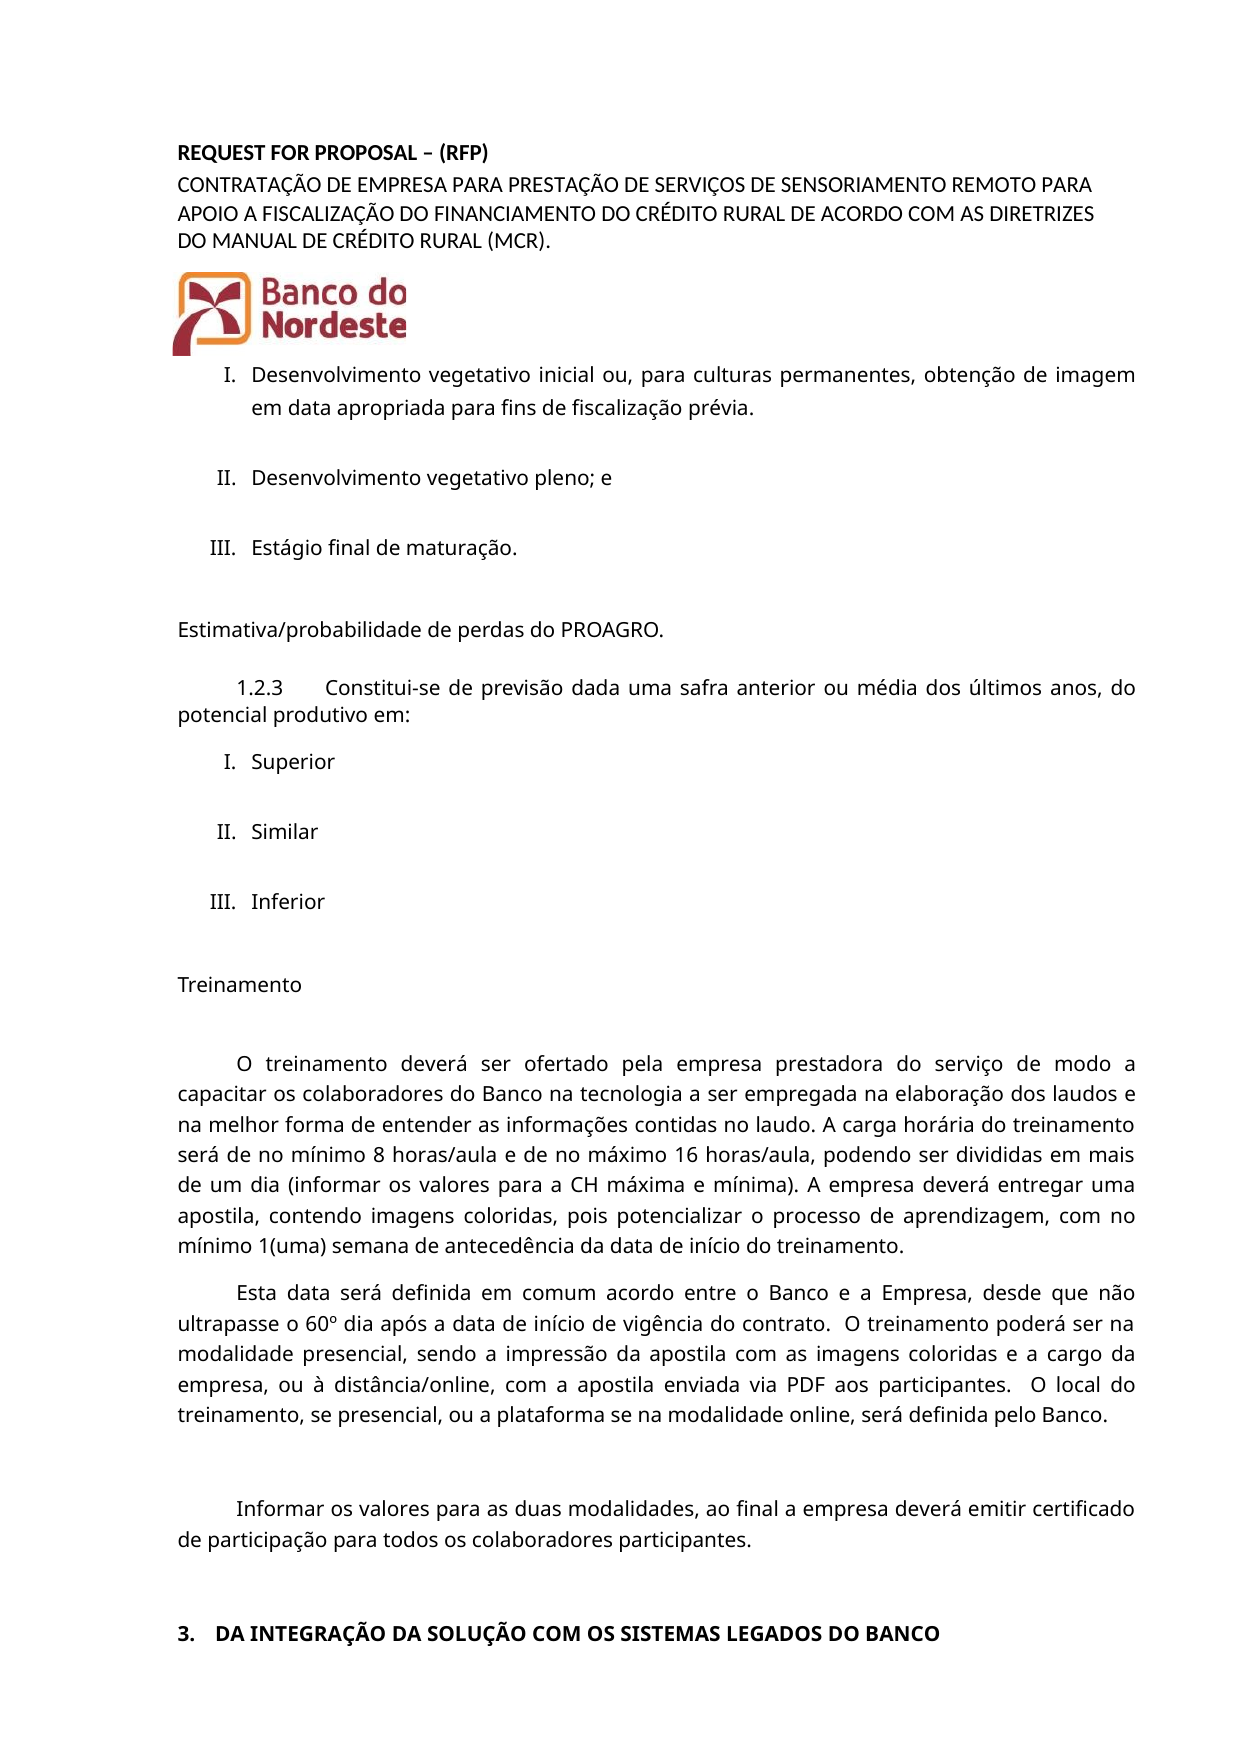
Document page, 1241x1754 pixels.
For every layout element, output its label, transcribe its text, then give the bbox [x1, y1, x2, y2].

list Estágio final de maturação. [236, 533, 1137, 561]
list Similar [236, 817, 1137, 846]
text Informar os valores para as duas modalidades, ao final a empresa deverá emitir certificado de participação para todos os colaboradores participantes. [177, 1494, 1137, 1553]
subtitle Constitui-se de previsão dada uma safra anterior ou média dos últimos anos, do potencial produtivo em: [177, 673, 1137, 728]
list Desenvolvimento vegetativo pleno; e [236, 463, 1137, 491]
list Desenvolvimento vegetativo inicial ou, para culturas permanentes, obtenção de imagem em data apropriada para fins de fiscalização prévia. [236, 286, 1137, 421]
subtitle Treinamento [177, 970, 1137, 998]
text O treinamento deverá ser ofertado pela empresa prestadora do serviço de modo a capacitar os colaboradores do Banco na tecnologia a ser empregada na elaboração dos laudos e na melhor forma de entender as informações contidas no laudo. A carga horária do treinamento será de no mínimo 8 horas/aula e de no máximo 16 horas/aula, podendo ser divididas em mais de um dia (informar os valores para a CH máxima e mínima). A empresa deverá entregar uma apostila, contendo imagens coloridas, pois potencializar o processo de aprendizagem, com no mínimo 1(uma) semana de antecedência da data de início do treinamento. [177, 1049, 1137, 1260]
list Superior [236, 747, 1137, 776]
text Esta data será definida em comum acordo entre o Banco e a Empresa, desde que não ultrapasse o 60º dia após a data de início de vigência do contrato. O treinamento poderá ser na modalidade presencial, sendo a impressão da apostila com as imagens coloridas e a cargo da empresa, ou à distância/online, com a apostila enviada via PDF aos participantes. O local do treinamento, se presencial, ou a plataforma se na modalidade online, será definida pelo Banco. [177, 1278, 1137, 1428]
subtitle Estimativa/probabilidade de perdas do PROAGRO. [177, 615, 1137, 644]
list DA INTEGRAÇÃO DA SOLUÇÃO COM OS SISTEMAS LEGADOS DO BANCO [177, 1619, 1137, 1647]
list Inferior [236, 887, 1137, 916]
